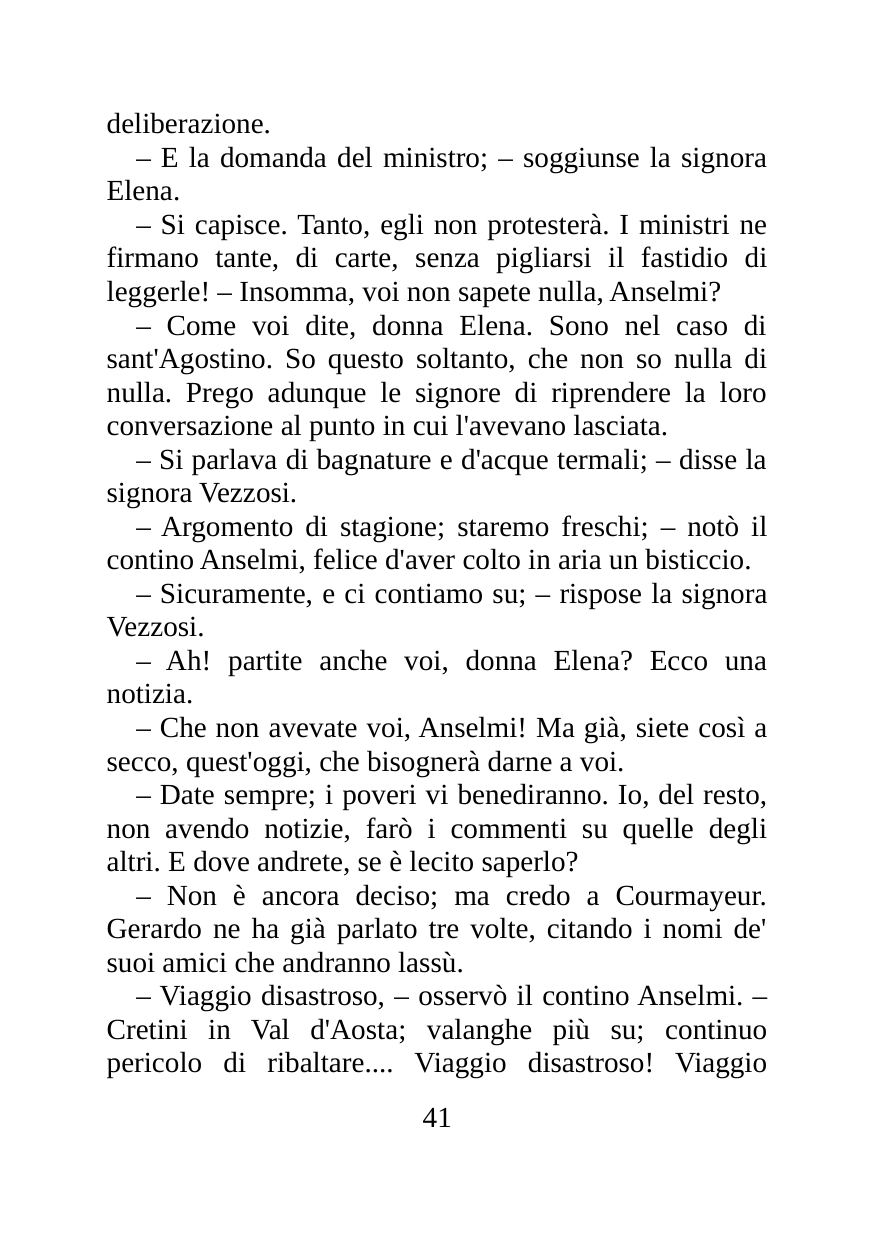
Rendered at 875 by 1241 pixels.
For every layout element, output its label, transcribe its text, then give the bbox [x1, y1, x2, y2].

text ‒ Come voi dite, donna Elena. Sono nel caso di sant'Agostino. So questo soltanto, che non so nulla di nulla. Prego adunque le signore di riprendere la loro conversazione al punto in cui l'avevano lasciata. [106, 308, 768, 442]
text ‒ Viaggio disastroso, ‒ osservò il contino Anselmi. ‒ Cretini in Val d'Aosta; valanghe più su; continuo pericolo di ribaltare.... Viaggio disastroso! Viaggio [106, 978, 768, 1079]
text ‒ E la domanda del ministro; ‒ soggiunse la signora Elena. [106, 140, 768, 207]
text ‒ Sicuramente, e ci contiamo su; ‒ rispose la signora Vezzosi. [106, 576, 768, 643]
text ‒ Si parlava di bagnature e d'acque termali; ‒ disse la signora Vezzosi. [106, 442, 768, 509]
text ‒ Ah! partite anche voi, donna Elena? Ecco una notizia. [106, 643, 768, 710]
text ‒ Si capisce. Tanto, egli non protesterà. I ministri ne firmano tante, di carte, senza pigliarsi il fastidio di leggerle! ‒ Insomma, voi non sapete nulla, Anselmi? [106, 207, 768, 308]
text ‒ Che non avevate voi, Anselmi! Ma già, siete così a secco, quest'oggi, che bisognerà darne a voi. [106, 710, 768, 777]
text deliberazione. [106, 106, 768, 140]
text ‒ Date sempre; i poveri vi benediranno. Io, del resto, non avendo notizie, farò i commenti su quelle degli altri. E dove andrete, se è lecito saperlo? [106, 777, 768, 878]
text ‒ Non è ancora deciso; ma credo a Courmayeur. Gerardo ne ha già parlato tre volte, citando i nomi de' suoi amici che andranno lassù. [106, 878, 768, 978]
text ‒ Argomento di stagione; staremo freschi; ‒ notò il contino Anselmi, felice d'aver colto in aria un bisticcio. [106, 509, 768, 576]
